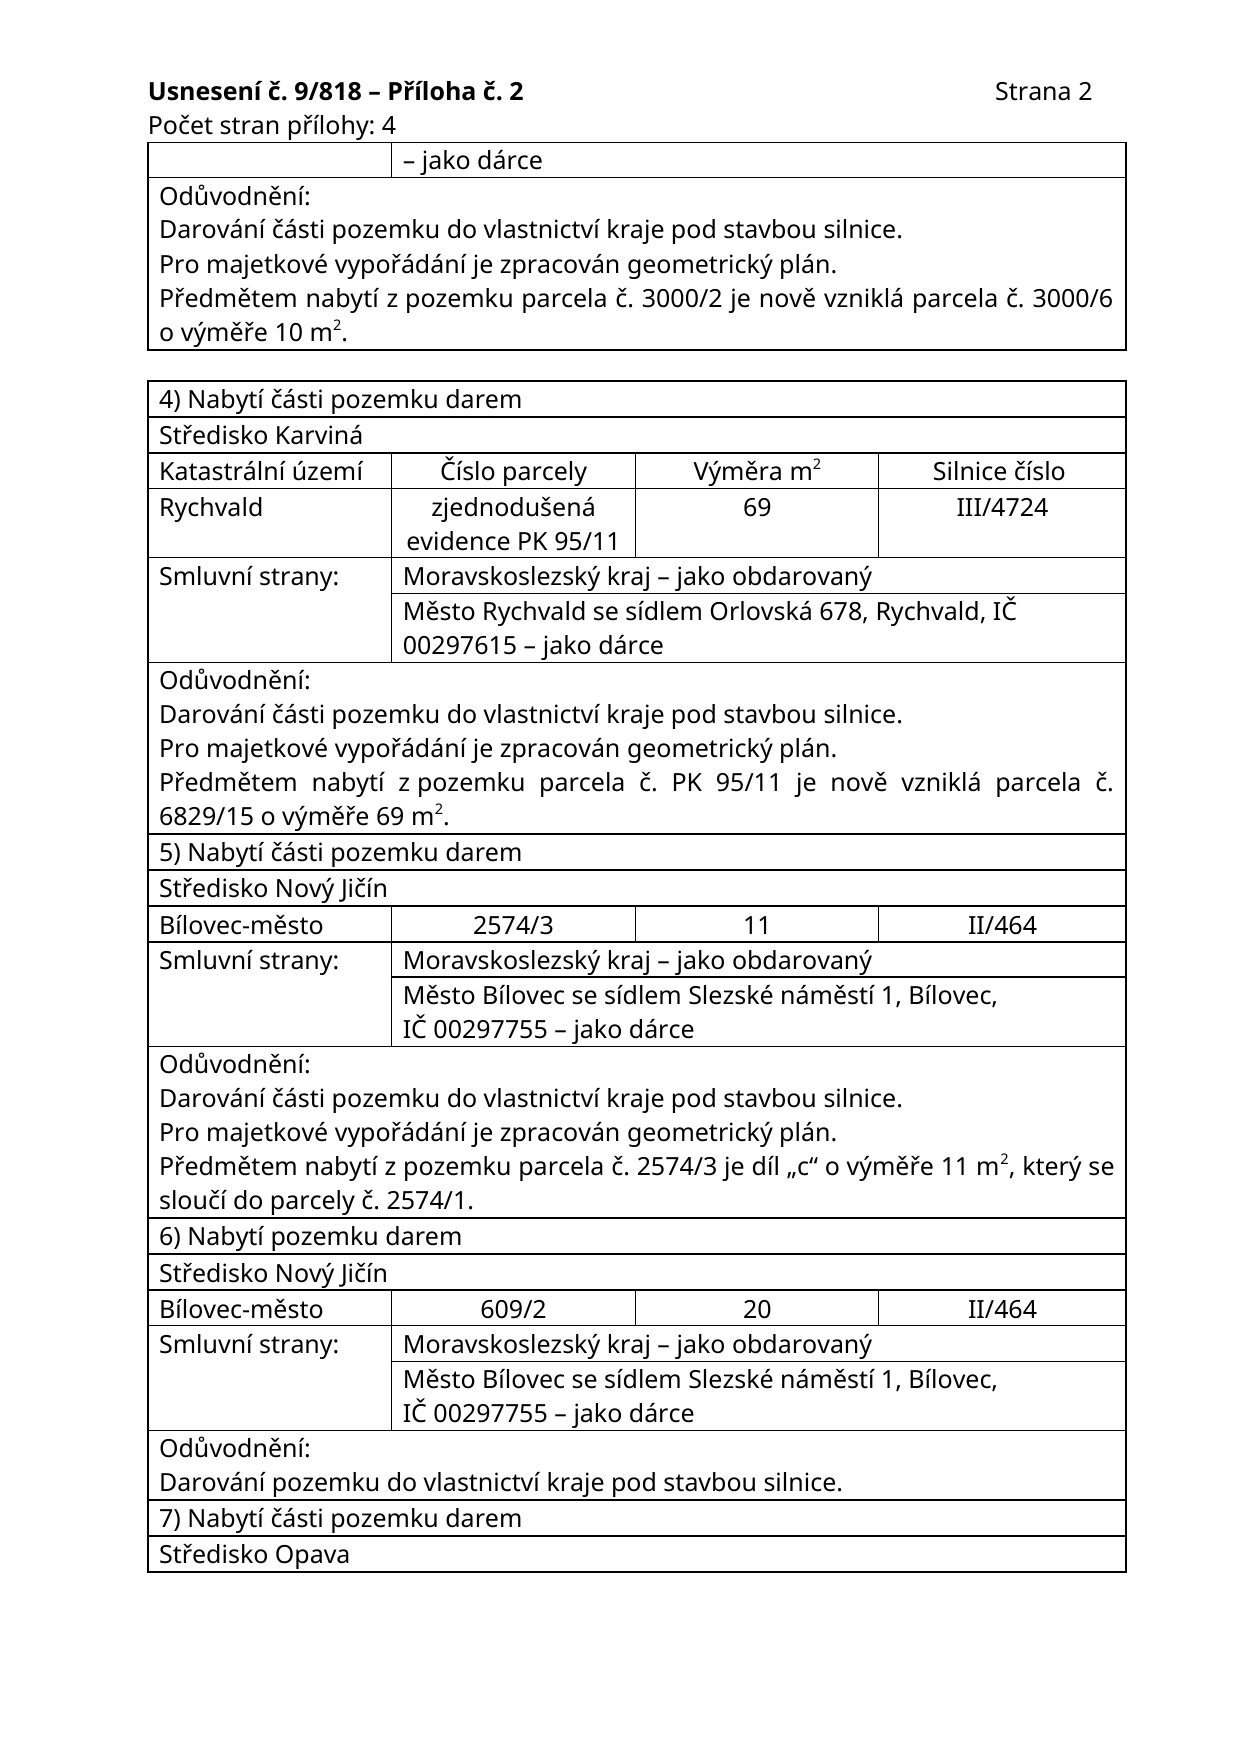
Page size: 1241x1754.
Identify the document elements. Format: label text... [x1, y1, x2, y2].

table_cell Středisko Karviná [149, 418, 1125, 452]
table_cell Město Bílovec se sídlem Slezské náměstí 1, Bílovec, IČ 00297755 – jako dárce [392, 978, 1125, 1046]
table_cell Smluvní strany: [149, 943, 391, 1046]
table_cell II/464 [879, 907, 1125, 941]
table_cell 7) Nabytí části pozemku darem [149, 1501, 1125, 1535]
table_cell Odůvodnění: Darování pozemku do vlastnictví kraje pod stavbou silnice. [149, 1431, 1125, 1499]
table_cell Číslo parcely [392, 454, 635, 488]
table_cell Silnice číslo [879, 454, 1125, 488]
table_cell 6) Nabytí pozemku darem [149, 1219, 1125, 1253]
table_cell Moravskoslezský kraj – jako obdarovaný [392, 1326, 1125, 1361]
table_cell Moravskoslezský kraj – jako obdarovaný [392, 943, 1125, 976]
table_cell 20 [636, 1291, 878, 1325]
table_cell Středisko Nový Jičín [149, 1255, 1125, 1289]
table_cell Výměra m2 [636, 454, 878, 488]
table_cell 609/2 [392, 1291, 635, 1325]
table_cell 69 [636, 489, 878, 557]
table_cell 5) Nabytí části pozemku darem [149, 835, 1125, 869]
table_cell II/464 [879, 1291, 1125, 1325]
table_cell Bílovec-město [149, 907, 391, 941]
table_header 4) Nabytí části pozemku darem [149, 382, 1125, 416]
table_cell Moravskoslezský kraj – jako obdarovaný [392, 558, 1125, 592]
table_cell 2574/3 [392, 907, 635, 941]
table_cell Odůvodnění: Darování části pozemku do vlastnictví kraje pod stavbou silnice. Pro majetkové vypořádání je zpracován geometrický plán. Předmětem nabytí z pozemku parcela č. 3000/2 je nově vzniklá parcela č. 3000/6 o výměře 10 m2. [149, 178, 1125, 348]
table_cell Smluvní strany: [149, 1326, 391, 1430]
table_cell Rychvald [149, 489, 391, 557]
table_cell III/4724 [879, 489, 1125, 557]
table_cell [149, 143, 391, 177]
table_cell Katastrální území [149, 454, 391, 488]
table_cell Středisko Opava [149, 1537, 1125, 1571]
table_cell Město Rychvald se sídlem Orlovská 678, Rychvald, IČ 00297615 – jako dárce [392, 594, 1125, 662]
table_cell Středisko Nový Jičín [149, 871, 1125, 905]
table_cell Město Bílovec se sídlem Slezské náměstí 1, Bílovec, IČ 00297755 – jako dárce [392, 1362, 1125, 1430]
table_cell – jako dárce [392, 143, 1125, 177]
table_cell Odůvodnění: Darování části pozemku do vlastnictví kraje pod stavbou silnice. Pro majetkové vypořádání je zpracován geometrický plán. Předmětem nabytí z pozemku parcela č. 2574/3 je díl „c“ o výměře 11 m2, který se sloučí do parcely č. 2574/1. [149, 1047, 1125, 1217]
table_cell zjednodušená evidence PK 95/11 [392, 489, 635, 557]
table_cell Odůvodnění: Darování části pozemku do vlastnictví kraje pod stavbou silnice. Pro majetkové vypořádání je zpracován geometrický plán. Předmětem nabytí z pozemku parcela č. PK 95/11 je nově vzniklá parcela č. 6829/15 o výměře 69 m2. [149, 663, 1125, 833]
table_cell Bílovec-město [149, 1291, 391, 1325]
table_cell 11 [636, 907, 878, 941]
table_cell Smluvní strany: [149, 558, 391, 662]
